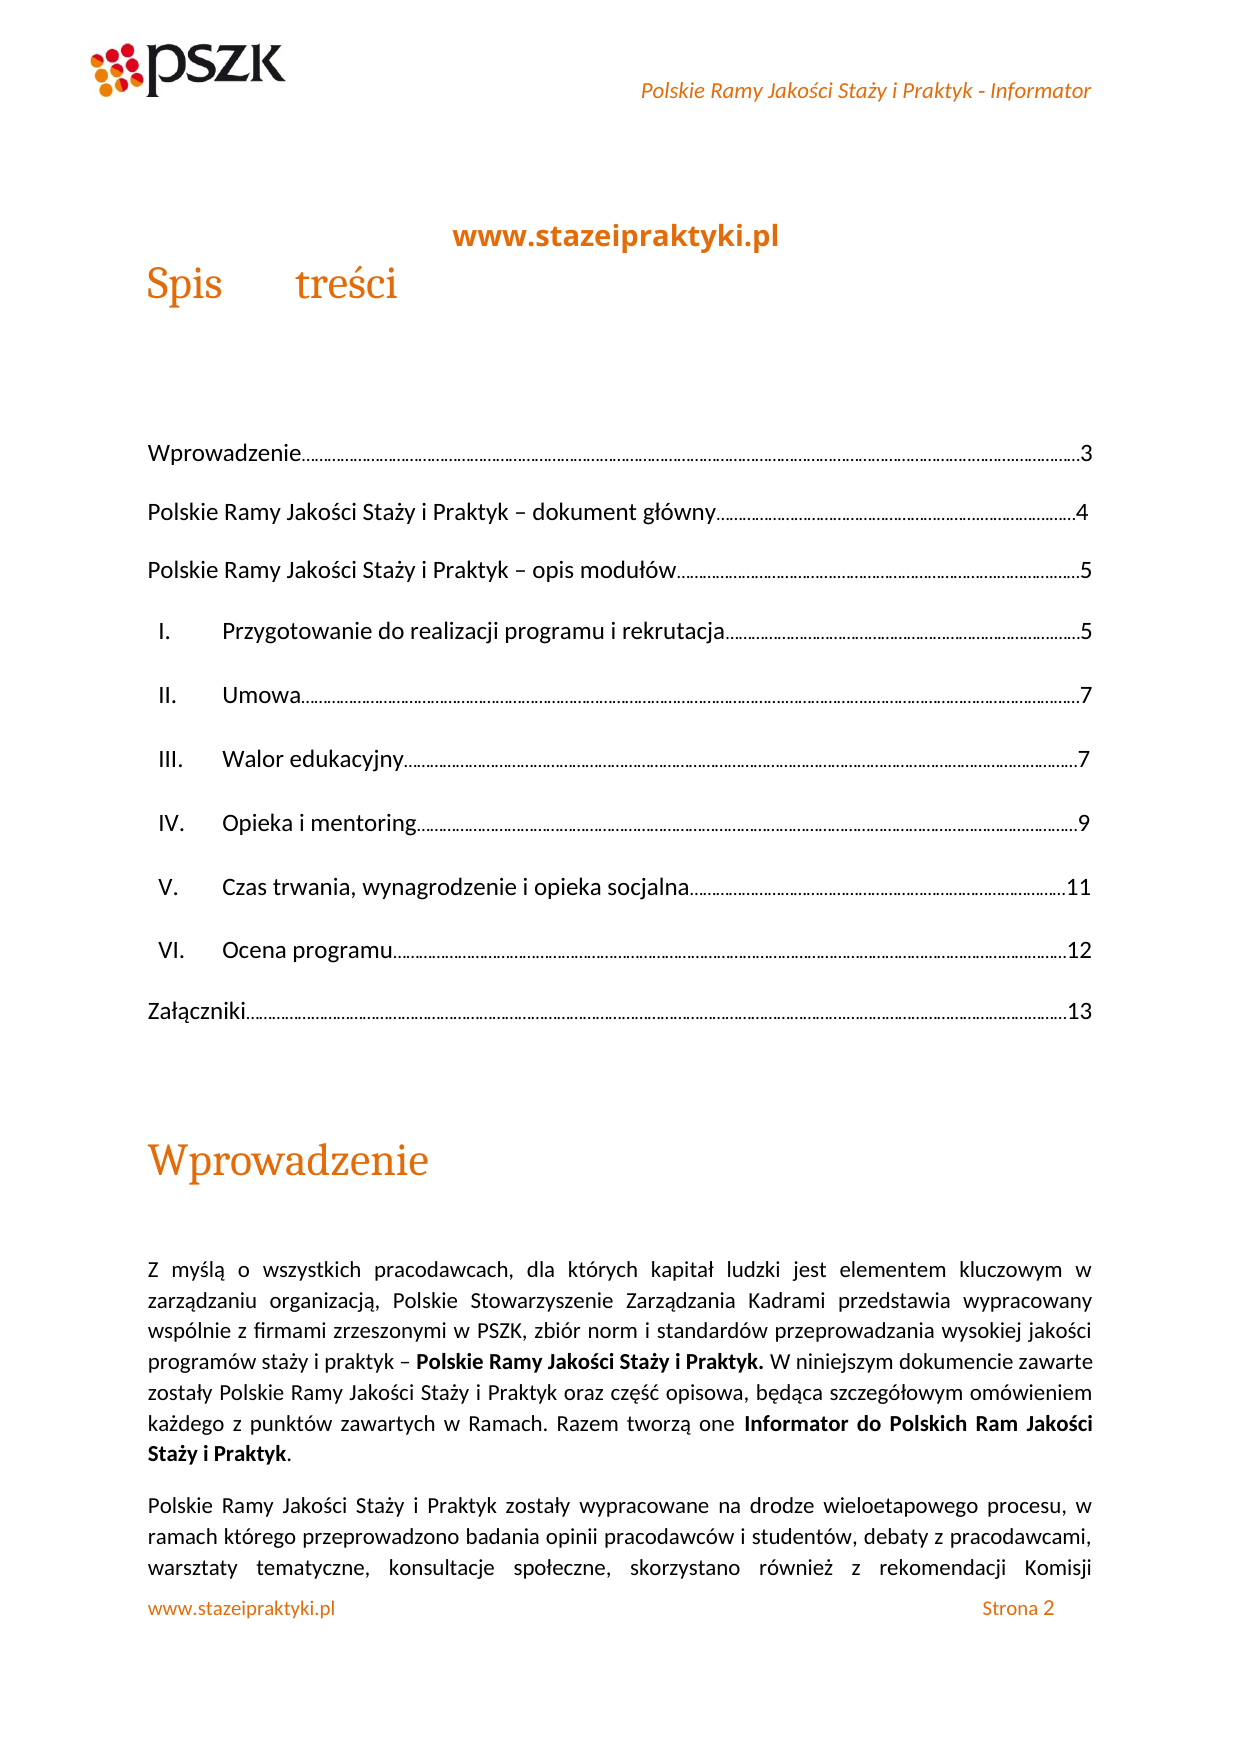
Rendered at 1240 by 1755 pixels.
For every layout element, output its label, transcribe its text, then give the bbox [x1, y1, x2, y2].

text www.stazeipraktyki.pl [148, 215, 1098, 254]
list Czas trwania, wynagrodzenie i opieka socjalna……………………………………………………………………………11 [158, 871, 1098, 902]
text Polskie Ramy Jakości Staży i Praktyk – dokument główny…………………………………………………….…………….……4 [147, 496, 1098, 526]
text Wprowadzenie………………………………………………………………………………………………………………………………………..……….……………3 [148, 437, 1098, 468]
text Polskie Ramy Jakości Staży i Praktyk – opis modułów……………………………….……………………………….………….……5 [147, 554, 1098, 584]
text Polskie Ramy Jakości Staży i Praktyk zostały wypracowane na drodze wieloetapowego procesu, w ramach którego przeprowadzono badania opinii pracodawców i studentów, debaty z pracodawcami, warsztaty tematyczne, konsultacje społeczne, skorzystano również z rekomendacji Komisji [148, 1492, 1093, 1581]
text Załączniki………………………………………………………………………………………………………………………….……………………………………………13 [148, 995, 1098, 1026]
subtitle Spis treści [147, 257, 1098, 309]
subtitle Wprowadzenie [147, 1134, 1098, 1186]
list Opieka i mentoring………………………………………………………………………………………………………………………………………9 [158, 807, 1098, 838]
list Ocena programu…………………………………………………………………………………………………………………………………………12 [158, 934, 1098, 965]
text Z myślą o wszystkich pracodawcach, dla których kapitał ludzki jest elementem kluczowym w zarządzaniu organizacją, Polskie Stowarzyszenie Zarządzania Kadrami przedstawia wypracowany wspólnie z firmami zrzeszonymi w PSZK, zbiór norm i standardów przeprowadzania wysokiej jakości programów staży i praktyk – Polskie Ramy Jakości Staży i Praktyk. W niniejszym dokumencie zawarte zostały Polskie Ramy Jakości Staży i Praktyk oraz część opisowa, będąca szczegółowym omówieniem każdego z punktów zawartych w Ramach. Razem tworzą one Informator do Polskich Ram Jakości Staży i Praktyk. [148, 1255, 1093, 1467]
list Przygotowanie do realizacji programu i rekrutacja………………………………………………………………….……5 [158, 616, 1098, 646]
list Walor edukacyjny…………………………………………………………………………………………………………………………………………7 [158, 743, 1098, 774]
list Umowa………………………………………………………………………………………………….………………..…………………………………………7 [158, 679, 1098, 710]
